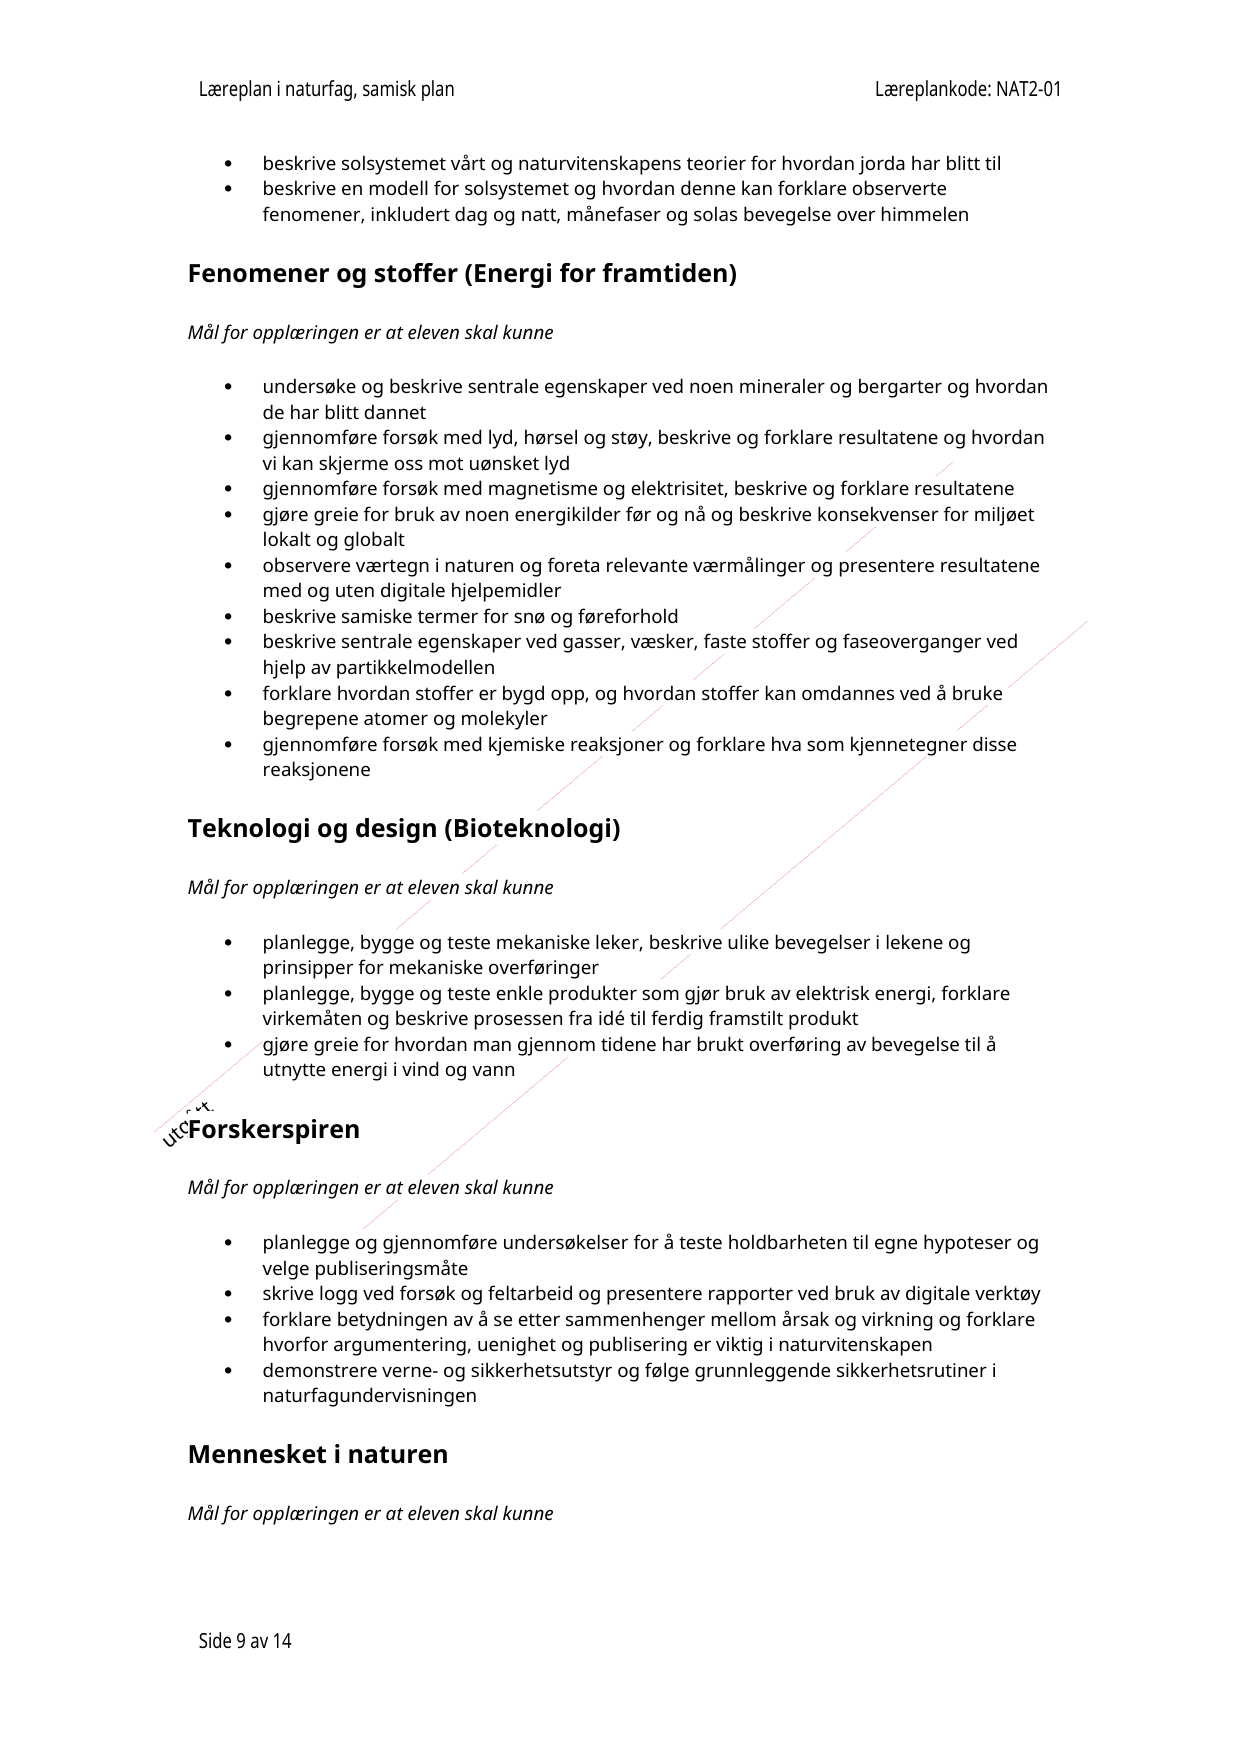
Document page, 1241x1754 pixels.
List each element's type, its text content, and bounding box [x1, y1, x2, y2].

list planlegge, bygge og teste mekaniske leker, beskrive ulike bevegelser i lekene og prinsipper for mekaniske overføringer [225, 929, 365, 980]
text Mål for opplæringen er at eleven skal kunne [561, 874, 784, 900]
list gjøre greie for bruk av noen energikilder før og nå og beskrive konsekvenser for miljøet lokalt og globalt [847, 501, 1053, 552]
list gjøre greie for hvordan man gjennom tidene har brukt overføring av bevegelse til å utnytte energi i vind og vann [540, 1031, 1053, 1082]
list forklare hvordan stoffer er bygd opp, og hvordan stoffer kan omdannes ved å bruke begrepene atomer og molekyler [548, 705, 661, 731]
list forklare hvordan stoffer er bygd opp, og hvordan stoffer kan omdannes ved å bruke begrepene atomer og molekyler [958, 680, 1053, 731]
text Mål for opplæringen er at eleven skal kunne [429, 1174, 1053, 1200]
list planlegge, bygge og teste mekaniske leker, beskrive ulike bevegelser i lekene og prinsipper for mekaniske overføringer [367, 954, 689, 980]
list gjennomføre forsøk med kjemiske reaksjoner og forklare hva som kjennetegner disse reaksjonene [897, 731, 1053, 782]
list forklare hvordan stoffer er bygd opp, og hvordan stoffer kan omdannes ved å bruke begrepene atomer og molekyler [634, 705, 986, 731]
subtitle Fenomener og stoffer (Energi for framtiden) [737, 256, 1053, 290]
list beskrive sentrale egenskaper ved gasser, væsker, faste stoffer og faseoverganger ved hjelp av partikkelmodellen [694, 629, 1053, 680]
list observere værtegn i naturen og foreta relevante værmålinger og presentere resultatene med og uten digitale hjelpemidler [786, 552, 1053, 603]
list planlegge, bygge og teste mekaniske leker, beskrive ulike bevegelser i lekene og prinsipper for mekaniske overføringer [661, 929, 1053, 980]
list gjøre greie for bruk av noen energikilder før og nå og beskrive konsekvenser for miljøet lokalt og globalt [405, 527, 873, 552]
text Mål for opplæringen er at eleven skal kunne [561, 1500, 1053, 1526]
list gjennomføre forsøk med lyd, hørsel og støy, beskrive og forklare resultatene og hvordan vi kan skjerme oss mot uønsket lyd [570, 425, 1053, 476]
text Mål for opplæringen er at eleven skal kunne [561, 319, 1053, 344]
list demonstrere verne- og sikkerhetsutstyr og følge grunnleggende sikkerhetsrutiner i naturfagundervisningen [225, 1357, 1053, 1408]
list planlegge og gjennomføre undersøkelser for å teste holdbarheten til egne hypoteser og velge publiseringsmåte [468, 1229, 1053, 1280]
list planlegge, bygge og teste enkle produkter som gjør bruk av elektrisk energi, forklare virkemåten og beskrive prosessen fra idé til ferdig framstilt produkt [859, 980, 1053, 1031]
list beskrive samiske termer for snø og føreforhold [225, 603, 263, 629]
list undersøke og beskrive sentrale egenskaper ved noen mineraler og bergarter og hvordan de har blitt dannet [426, 374, 1053, 425]
list beskrive en modell for solsystemet og hvordan denne kan forklare observerte fenomener, inkludert dag og natt, månefaser og solas bevegelse over himmelen [952, 176, 1053, 227]
subtitle Forskerspiren [361, 1111, 502, 1145]
subtitle Teknologi og design (Bioteknologi) [621, 811, 859, 845]
list beskrive samiske termer for snø og føreforhold [755, 603, 1053, 629]
list beskrive samiske termer for snø og føreforhold [679, 603, 783, 629]
subtitle Mennesket i naturen [449, 1437, 1053, 1471]
list gjennomføre forsøk med kjemiske reaksjoner og forklare hva som kjennetegner disse reaksjonene [371, 756, 601, 782]
subtitle Forskerspiren [465, 1111, 1053, 1145]
list forklare betydningen av å se etter sammenhenger mellom årsak og virkning og forklare hvorfor argumentering, uenighet og publisering er viktig i naturvitenskapen [933, 1306, 1053, 1357]
list beskrive sentrale egenskaper ved gasser, væsker, faste stoffer og faseoverganger ved hjelp av partikkelmodellen [495, 654, 722, 680]
text Mål for opplæringen er at eleven skal kunne [757, 874, 1053, 900]
list gjennomføre forsøk med kjemiske reaksjoner og forklare hva som kjennetegner disse reaksjonene [573, 756, 925, 782]
subtitle Teknologi og design (Bioteknologi) [822, 811, 1053, 845]
list gjennomføre forsøk med kjemiske reaksjoner og forklare hva som kjennetegner disse reaksjonene [225, 731, 263, 782]
list observere værtegn i naturen og foreta relevante værmålinger og presentere resultatene med og uten digitale hjelpemidler [561, 578, 813, 603]
